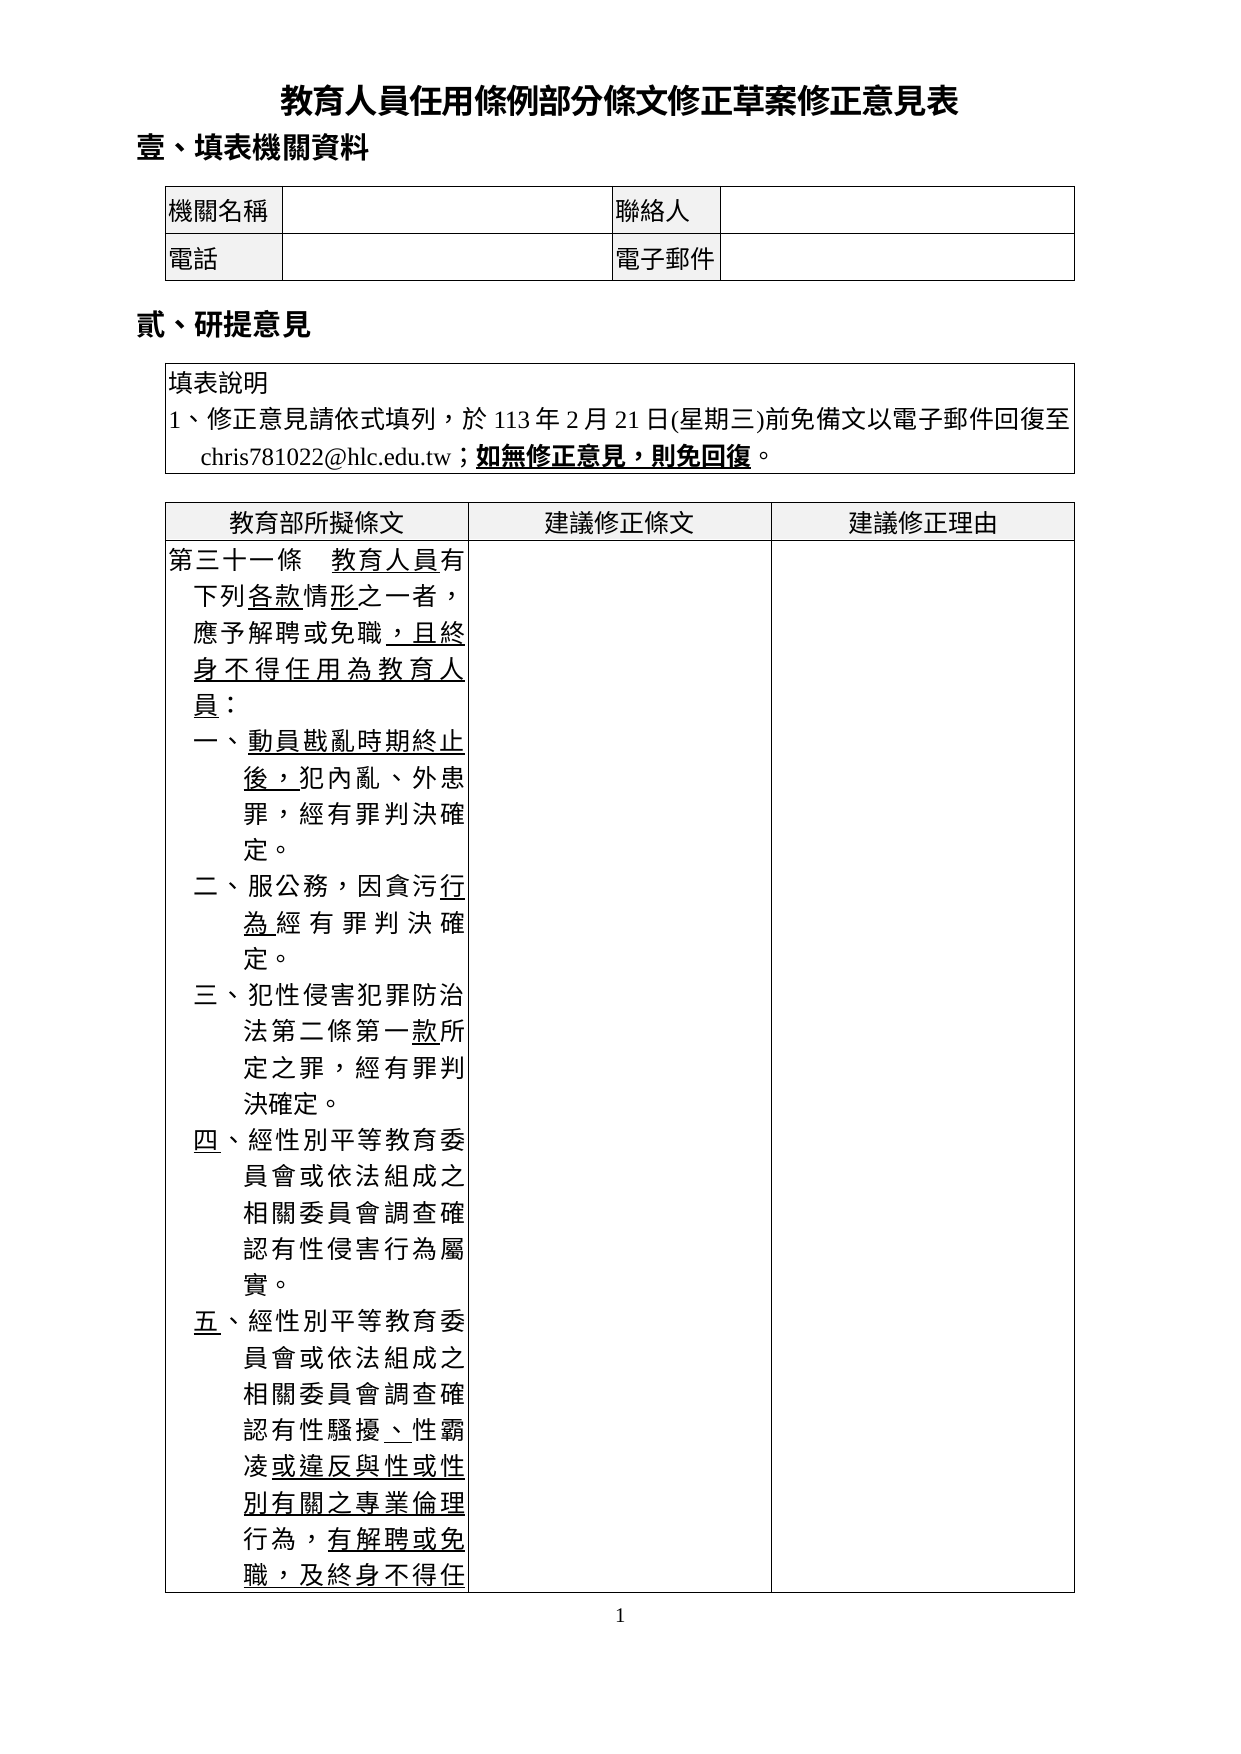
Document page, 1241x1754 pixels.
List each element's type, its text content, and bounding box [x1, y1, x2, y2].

table_header 機關名稱 [166, 187, 282, 233]
table_cell [283, 234, 612, 280]
table_cell 第三十一條 教育人員有下列各款情形之一者，應予解聘或免職，且終身不得任用為教育人員： 一、動員戡亂時期終止後，犯內亂、外患罪，經有罪判決確定。 二、服公務，因貪污行為經有罪判決確定。 三、犯性侵害犯罪防治法第二條第一款所定之罪，經有罪判決確定。 四、經性別平等教育委員會或依法組成之相關委員會調查確認有性侵害行為屬實。 五、經性別平等教育委員會或依法組成之相關委員會調查確認有性騷擾、性霸凌或違反與性或性別有關之專業倫理行為，有解聘或免職，及終身不得任 [166, 541, 468, 1592]
table_cell [772, 541, 1074, 1592]
table_cell [469, 541, 771, 1592]
text 貳、研提意見 [136, 300, 1075, 344]
table_cell 電話 [166, 234, 282, 280]
table_header 填表說明 1、修正意見請依式填列，於113年2月21日(星期三)前免備文以電子郵件回復至chris781022@hlc.edu.tw；如無修正意見，則免回復。 [166, 364, 1074, 472]
table_header [283, 187, 612, 233]
table_header 聯絡人 [613, 187, 720, 233]
text 教育人員任用條例部分條文修正草案修正意見表 [165, 75, 1075, 123]
table_header 建議修正理由 [772, 503, 1074, 539]
table_cell [721, 234, 1074, 280]
table_header 建議修正條文 [469, 503, 771, 539]
text 壹、填表機關資料 [136, 123, 1075, 167]
table_header [721, 187, 1074, 233]
table_header 教育部所擬條文 [166, 503, 468, 539]
table_cell 電子郵件 [613, 234, 720, 280]
